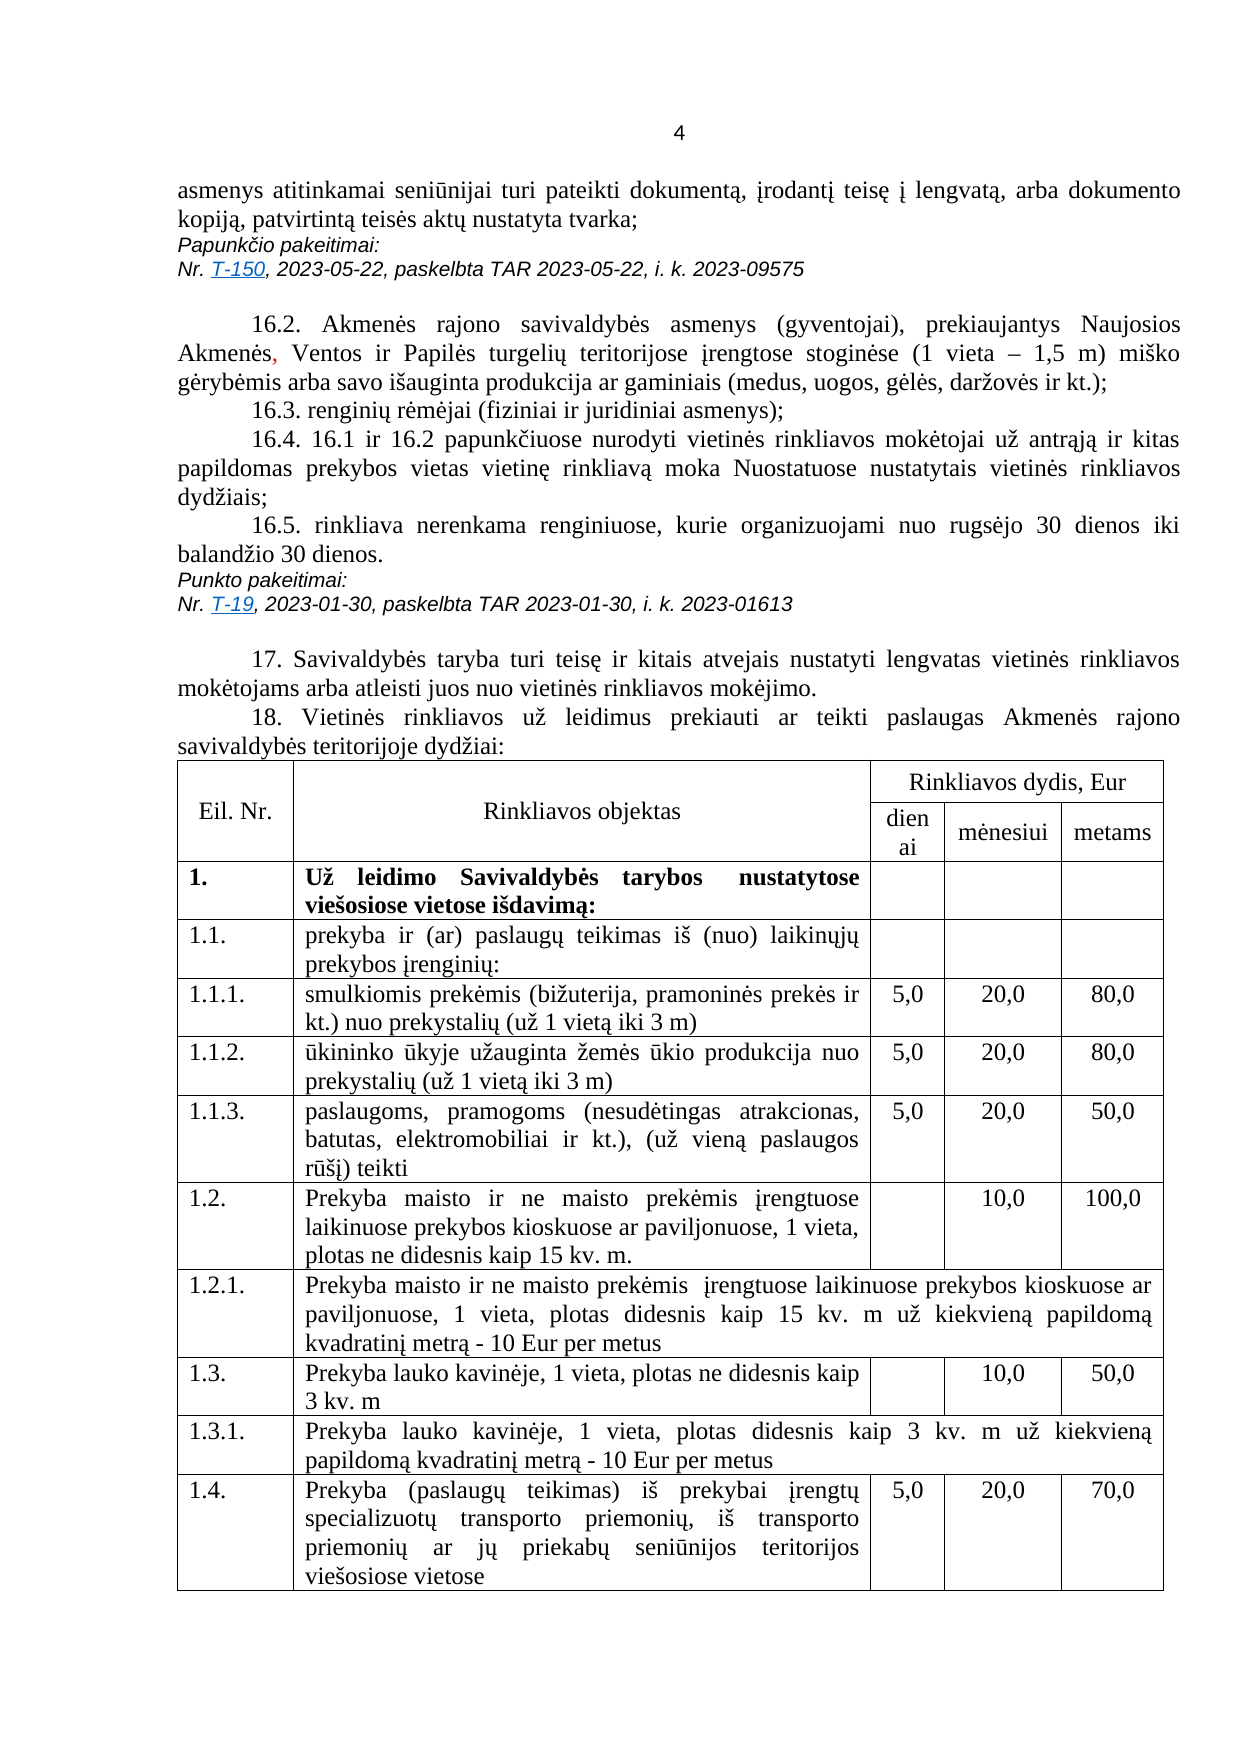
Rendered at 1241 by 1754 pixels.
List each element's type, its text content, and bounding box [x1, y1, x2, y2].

table_cell 50,0 [1062, 1096, 1163, 1182]
table_cell [945, 862, 1061, 919]
text 17. Savivaldybės taryba turi teisę ir kitais atvejais nustatyti lengvatas vietinės rinkliavos mokėtojams arba atleisti juos nuo vietinės rinkliavos mokėjimo. [177, 644, 1181, 702]
table_header Eil. Nr. [178, 761, 293, 861]
table_cell 5,0 [871, 1475, 944, 1590]
table_cell prekyba ir (ar) paslaugų teikimas iš (nuo) laikinųjų prekybos įrenginių: [294, 920, 870, 978]
table_cell Prekyba (paslaugų teikimas) iš prekybai įrengtų specializuotų transporto priemonių, iš transporto priemonių ar jų priekabų seniūnijos teritorijos viešosiose vietose [294, 1475, 870, 1590]
text 16.4. 16.1 ir 16.2 papunkčiuose nurodyti vietinės rinkliavos mokėtojai už antrąją ir kitas papildomas prekybos vietas vietinę rinkliavą moka Nuostatuose nustatytais vietinės rinkliavos dydžiais; [177, 424, 1181, 510]
text asmenys atitinkamai seniūnijai turi pateikti dokumentą, įrodantį teisę į lengvatą, arba dokumento kopiją, patvirtintą teisės aktų nustatyta tvarka; [177, 175, 1181, 232]
table_cell 1.1.2. [178, 1037, 293, 1095]
table_cell 5,0 [871, 1096, 944, 1182]
table_header Rinkliavos objektas [294, 761, 870, 861]
text Nr. T-19, 2023-01-30, paskelbta TAR 2023-01-30, i. k. 2023-01613 [177, 592, 1181, 616]
table_cell ūkininko ūkyje užauginta žemės ūkio produkcija nuo prekystalių (už 1 vietą iki 3 m) [294, 1037, 870, 1095]
table_cell [945, 920, 1061, 978]
table_cell metams [1062, 803, 1163, 861]
table_cell 10,0 [945, 1358, 1061, 1415]
table_cell [871, 920, 944, 978]
table_cell Prekyba maisto ir ne maisto prekėmis įrengtuose laikinuose prekybos kioskuose ar paviljonuose, 1 vieta, plotas didesnis kaip 15 kv. m už kiekvieną papildomą kvadratinį metrą - 10 Eur per metus [294, 1270, 1163, 1357]
table_cell 1.3. [178, 1358, 293, 1415]
text 16.5. rinkliava nerenkama renginiuose, kurie organizuojami nuo rugsėjo 30 dienos iki balandžio 30 dienos. [177, 510, 1181, 568]
table_cell 1.3.1. [178, 1416, 293, 1474]
table_cell 10,0 [945, 1183, 1061, 1269]
text Papunkčio pakeitimai: [177, 232, 1181, 256]
table_cell 100,0 [1062, 1183, 1163, 1269]
table_cell 1.2. [178, 1183, 293, 1269]
table_cell 80,0 [1062, 979, 1163, 1036]
table_cell 20,0 [945, 979, 1061, 1036]
text 16.2. Akmenės rajono savivaldybės asmenys (gyventojai), prekiaujantys Naujosios Akmenės, Ventos ir Papilės turgelių teritorijose įrengtose stoginėse (1 vieta – 1,5 m) miško gėrybėmis arba savo išauginta produkcija ar gaminiais (medus, uogos, gėlės, daržovės ir kt.); [177, 309, 1181, 395]
table_cell Prekyba maisto ir ne maisto prekėmis įrengtuose laikinuose prekybos kioskuose ar paviljonuose, 1 vieta, plotas ne didesnis kaip 15 kv. m. [294, 1183, 870, 1269]
table_cell 20,0 [945, 1096, 1061, 1182]
table_cell [1062, 862, 1163, 919]
table_cell [1062, 920, 1163, 978]
table_cell 5,0 [871, 1037, 944, 1095]
table_cell 1.1. [178, 920, 293, 978]
table_cell dienai [871, 803, 944, 861]
table_cell [871, 1358, 944, 1415]
table_cell Už leidimo Savivaldybės tarybos nustatytose viešosiose vietose išdavimą: [294, 862, 870, 919]
table_cell paslaugoms, pramogoms (nesudėtingas atrakcionas, batutas, elektromobiliai ir kt.), (už vieną paslaugos rūšį) teikti [294, 1096, 870, 1182]
table_cell 20,0 [945, 1037, 1061, 1095]
table_cell 1.1.1. [178, 979, 293, 1036]
table_cell 1.4. [178, 1475, 293, 1590]
table_cell 50,0 [1062, 1358, 1163, 1415]
text Nr. T-150, 2023-05-22, paskelbta TAR 2023-05-22, i. k. 2023-09575 [177, 256, 1181, 280]
table_cell Prekyba lauko kavinėje, 1 vieta, plotas didesnis kaip 3 kv. m už kiekvieną papildomą kvadratinį metrą - 10 Eur per metus [294, 1416, 1163, 1474]
table_cell Prekyba lauko kavinėje, 1 vieta, plotas ne didesnis kaip 3 kv. m [294, 1358, 870, 1415]
table_cell 80,0 [1062, 1037, 1163, 1095]
table_cell [871, 862, 944, 919]
table_cell 1.2.1. [178, 1270, 293, 1357]
table_cell [871, 1183, 944, 1269]
text Punkto pakeitimai: [177, 568, 1181, 592]
table_cell 70,0 [1062, 1475, 1163, 1590]
text 18. Vietinės rinkliavos už leidimus prekiauti ar teikti paslaugas Akmenės rajono savivaldybės teritorijoje dydžiai: [177, 702, 1181, 759]
table_cell 5,0 [871, 979, 944, 1036]
table_cell smulkiomis prekėmis (bižuterija, pramoninės prekės ir kt.) nuo prekystalių (už 1 vietą iki 3 m) [294, 979, 870, 1036]
table_cell mėnesiui [945, 803, 1061, 861]
table_header Rinkliavos dydis, Eur [871, 761, 1163, 802]
table_cell 1. [178, 862, 293, 919]
text 16.3. renginių rėmėjai (fiziniai ir juridiniai asmenys); [177, 395, 1181, 424]
table_cell 1.1.3. [178, 1096, 293, 1182]
table_cell 20,0 [945, 1475, 1061, 1590]
